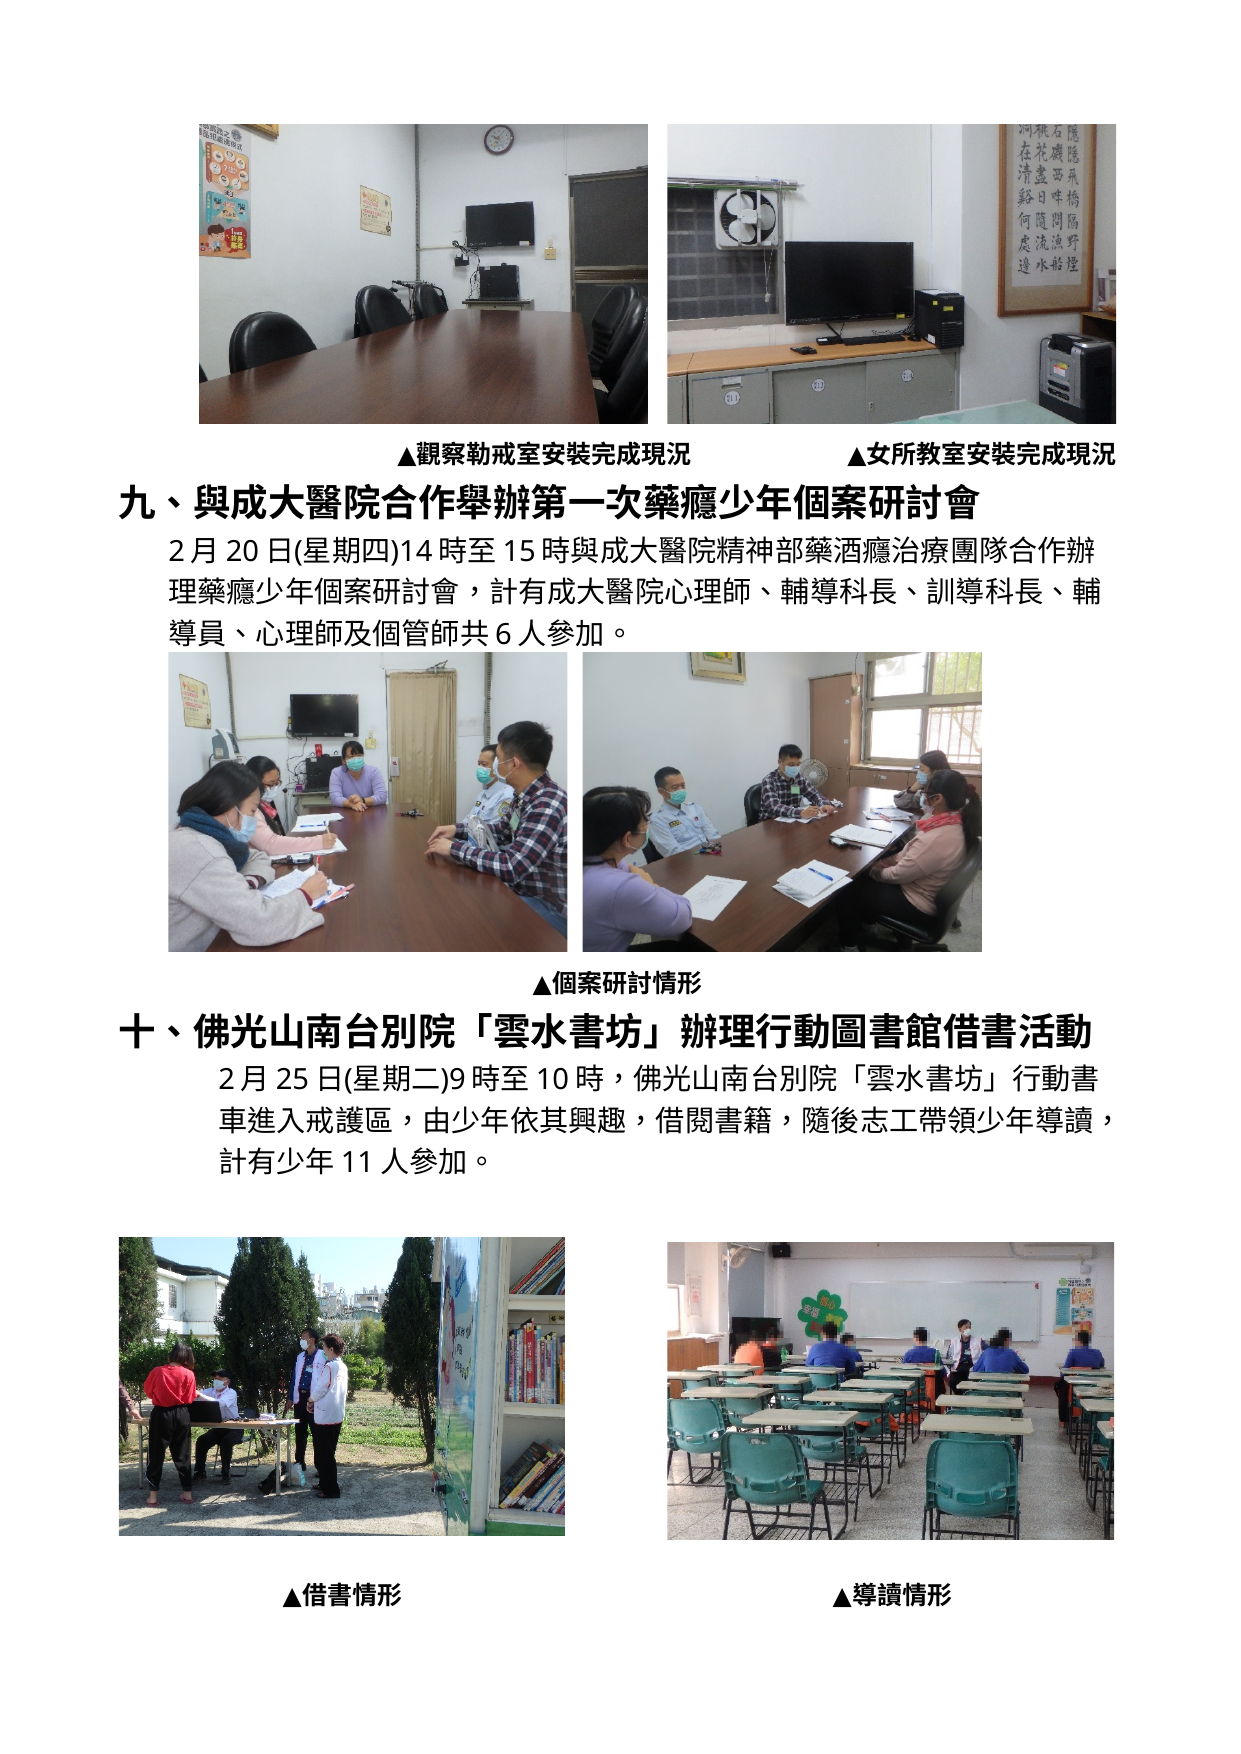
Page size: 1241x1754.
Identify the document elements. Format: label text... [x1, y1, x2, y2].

picture [667, 1242, 1117, 1540]
picture [667, 124, 1117, 424]
picture [199, 124, 648, 424]
text 九、與成大醫院合作舉辦第一次藥癮少年個案研討會 [118, 473, 1116, 528]
text 2月20日(星期四)14時至15時與成大醫院精神部藥酒癮治療團隊合作辦理藥癮少年個案研討會，計有成大醫院心理師、輔導科長、訓導科長、輔導員、心理師及個管師共6人參加。 [168, 528, 1116, 653]
picture [130, 1237, 568, 1537]
picture [168, 652, 568, 952]
text 十、佛光山南台別院「雲水書坊」辦理行動圖書館借書活動 [118, 1002, 1116, 1056]
text ▲個案研討情形 [118, 952, 1116, 1002]
text ▲觀察勒戒室安裝完成現況 ▲女所教室安裝完成現況 [118, 423, 1116, 473]
text ▲借書情形 ▲導讀情形 [118, 1564, 1116, 1614]
picture [582, 652, 982, 952]
text 2月25日(星期二)9時至10時，佛光山南台別院「雲水書坊」行動書車進入戒護區，由少年依其興趣，借閱書籍，隨後志工帶領少年導讀，計有少年11人參加。 [218, 1056, 1116, 1181]
